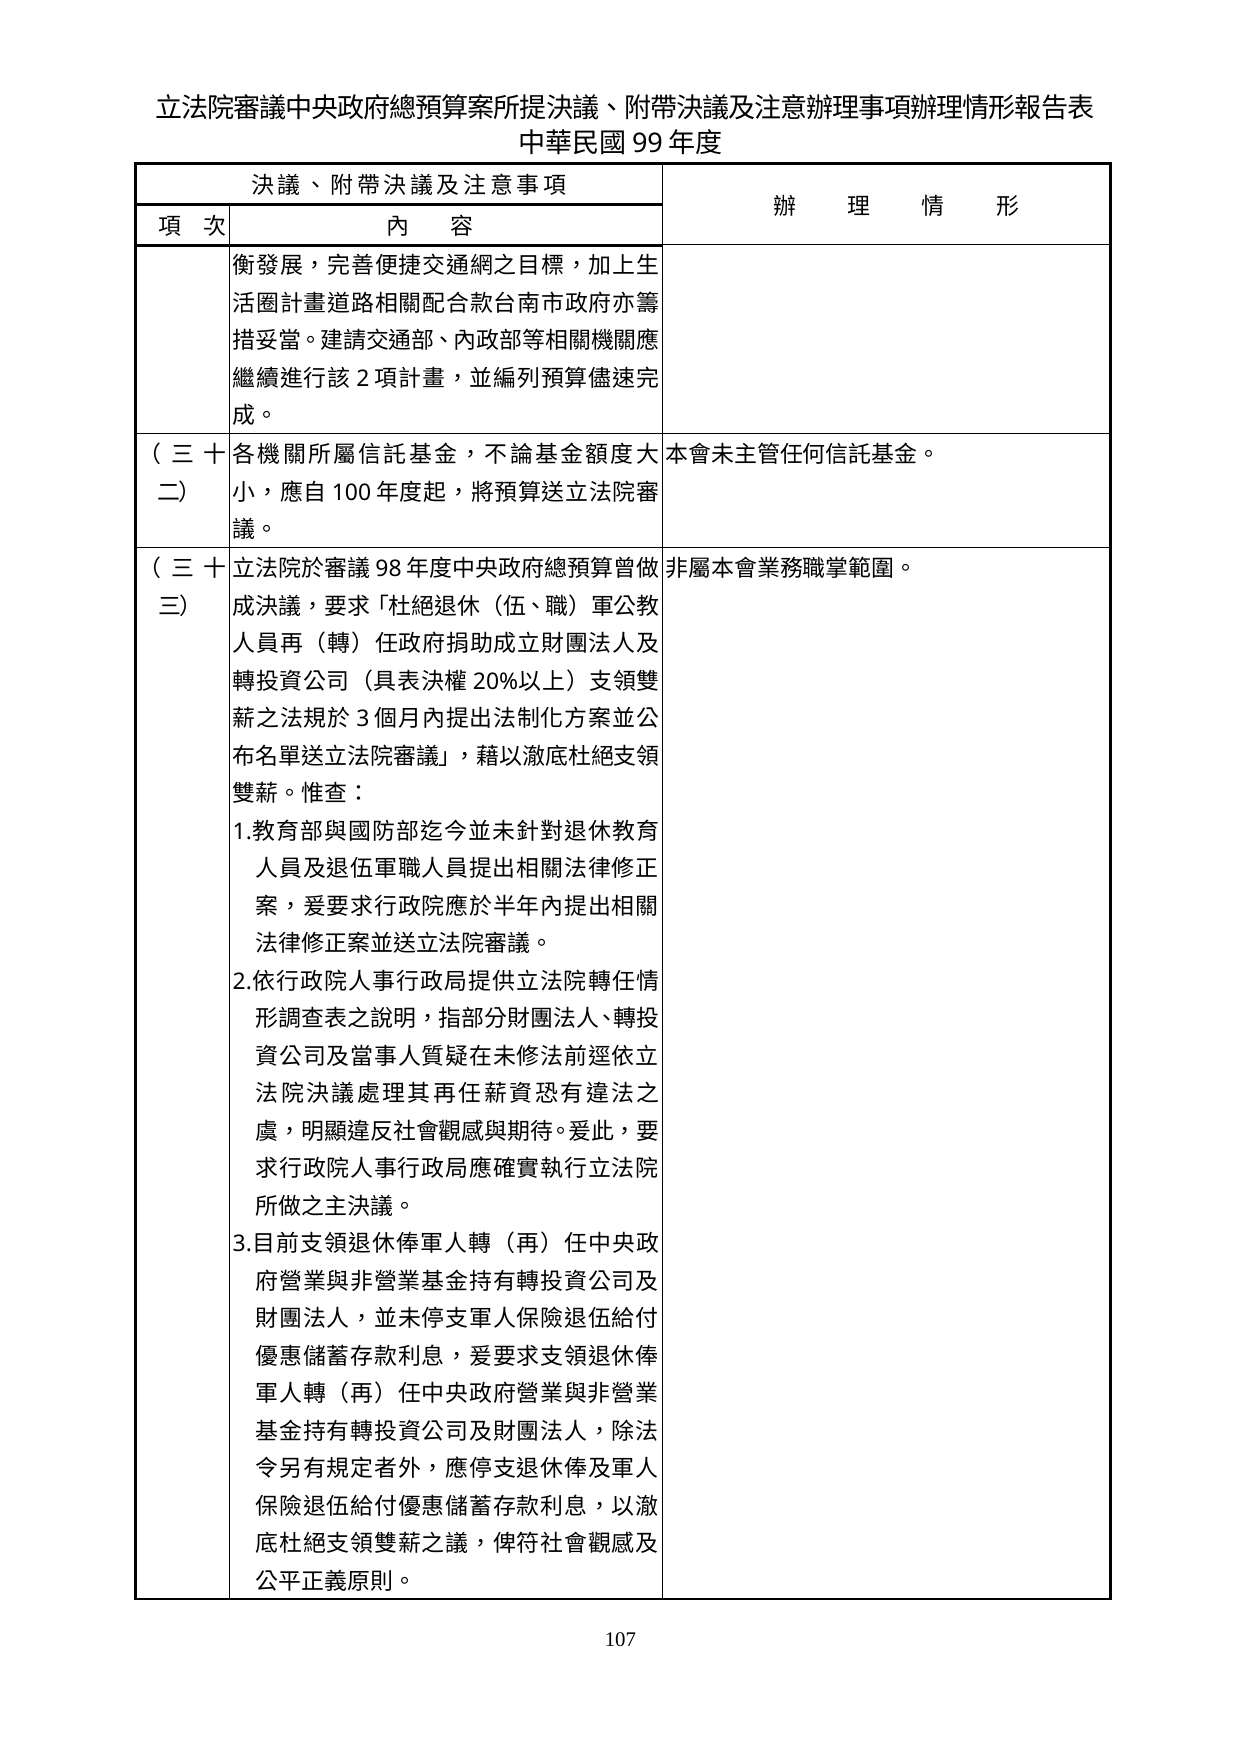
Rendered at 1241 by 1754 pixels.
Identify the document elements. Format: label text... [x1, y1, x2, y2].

table_cell [137, 247, 229, 432]
table_cell 內 容 [230, 206, 662, 243]
table_cell [663, 245, 1109, 432]
table_cell 非屬本會業務職掌範圍。 [663, 548, 1109, 1598]
table_cell 各機關所屬信託基金，不論基金額度大小，應自100年度起，將預算送立法院審議。 [230, 434, 662, 547]
table_cell （三十二） [137, 434, 229, 547]
table_cell 本會未主管任何信託基金。 [663, 434, 1109, 547]
table_header 辦理情形 [663, 165, 1109, 243]
table_cell 衡發展，完善便捷交通網之目標，加上生活圈計畫道路相關配合款台南市政府亦籌措妥當。建請交通部、內政部等相關機關應繼續進行該2項計畫，並編列預算儘速完成。 [230, 247, 662, 432]
table_cell 立法院於審議98年度中央政府總預算曾做成決議，要求「杜絕退休（伍、職）軍公教人員再（轉）任政府捐助成立財團法人及轉投資公司（具表決權20%以上）支領雙薪之法規於3個月內提出法制化方案並公布名單送立法院審議」，藉以澈底杜絕支領雙薪。惟查： 1.教育部與國防部迄今並未針對退休教育人員及退伍軍職人員提出相關法律修正案，爰要求行政院應於半年內提出相關法律修正案並送立法院審議。 2.依行政院人事行政局提供立法院轉任情形調查表之說明，指部分財團法人、轉投資公司及當事人質疑在未修法前逕依立法院決議處理其再任薪資恐有違法之虞，明顯違反社會觀感與期待。爰此，要求行政院人事行政局應確實執行立法院所做之主決議。 3.目前支領退休俸軍人轉（再）任中央政府營業與非營業基金持有轉投資公司及財團法人，並未停支軍人保險退伍給付優惠儲蓄存款利息，爰要求支領退休俸軍人轉（再）任中央政府營業與非營業基金持有轉投資公司及財團法人，除法令另有規定者外，應停支退休俸及軍人保險退伍給付優惠儲蓄存款利息，以澈底杜絕支領雙薪之議，俾符社會觀感及公平正義原則。 [230, 548, 662, 1598]
table_cell （三十三） [137, 548, 229, 1598]
table_header 決議、附帶決議及注意事項 [137, 165, 662, 203]
table_cell 項次 [137, 206, 229, 243]
